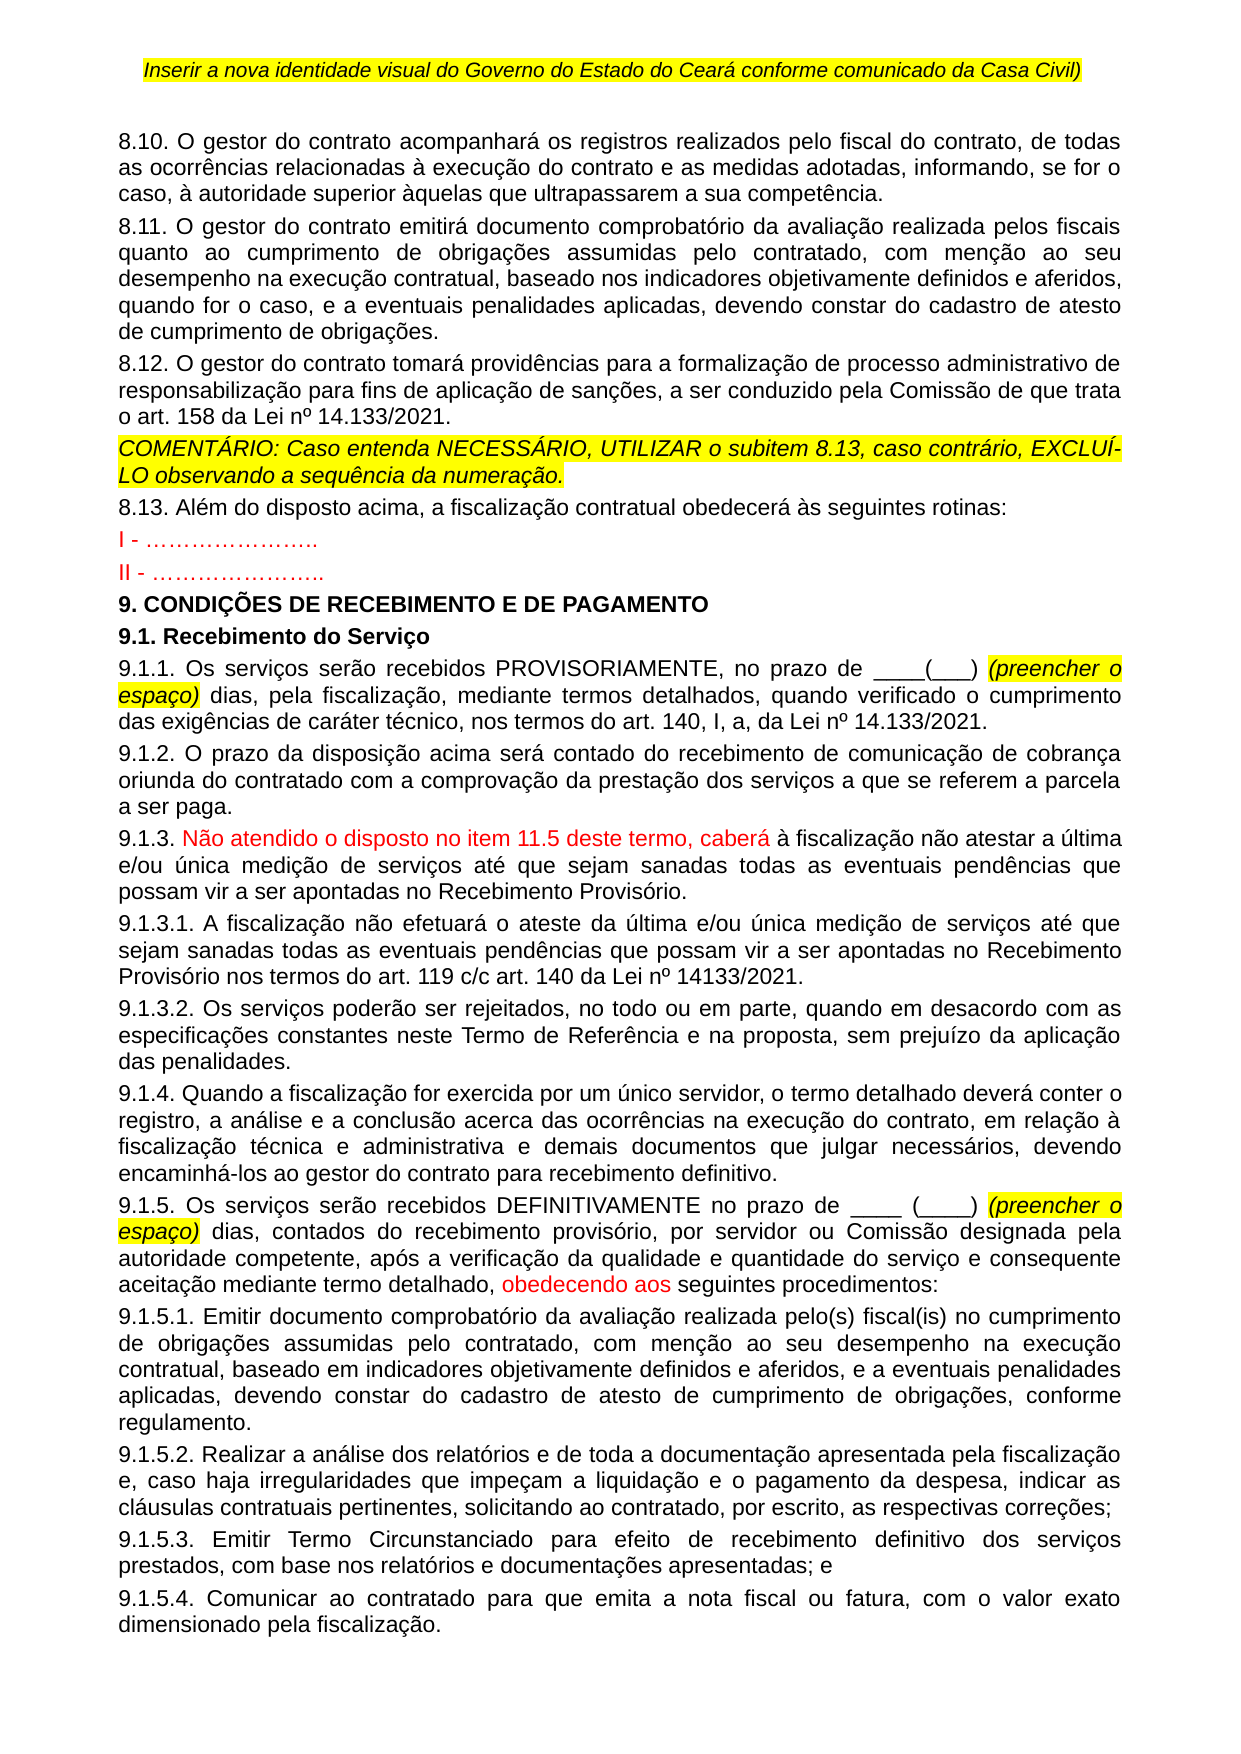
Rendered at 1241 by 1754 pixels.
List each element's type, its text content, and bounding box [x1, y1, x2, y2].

text 8.11. O gestor do contrato emitirá documento comprobatório da avaliação realizada pelos fiscais quanto ao cumprimento de obrigações assumidas pelo contratado, com menção ao seu desempenho na execução contratual, baseado nos indicadores objetivamente definidos e aferidos, quando for o caso, e a eventuais penalidades aplicadas, devendo constar do cadastro de atesto de cumprimento de obrigações. [118, 213, 1122, 344]
text 8.13. Além do disposto acima, a fiscalização contratual obedecerá às seguintes rotinas: [118, 494, 1122, 520]
text 9.1.4. Quando a fiscalização for exercida por um único servidor, o termo detalhado deverá conter o registro, a análise e a conclusão acerca das ocorrências na execução do contrato, em relação à fiscalização técnica e administrativa e demais documentos que julgar necessários, devendo encaminhá-los ao gestor do contrato para recebimento definitivo. [118, 1080, 1122, 1186]
text 8.12. O gestor do contrato tomará providências para a formalização de processo administrativo de responsabilização para fins de aplicação de sanções, a ser conduzido pela Comissão de que trata o art. 158 da Lei nº 14.133/2021. [118, 350, 1122, 429]
text 8.10. O gestor do contrato acompanhará os registros realizados pelo fiscal do contrato, de todas as ocorrências relacionadas à execução do contrato e as medidas adotadas, informando, se for o caso, à autoridade superior àquelas que ultrapassarem a sua competência. [118, 128, 1122, 207]
text II - ………………….. [118, 558, 1122, 585]
text 9.1.5.3. Emitir Termo Circunstanciado para efeito de recebimento definitivo dos serviços prestados, com base nos relatórios e documentações apresentadas; e [118, 1526, 1122, 1578]
text 9.1.5.2. Realizar a análise dos relatórios e de toda a documentação apresentada pela fiscalização e, caso haja irregularidades que impeçam a liquidação e o pagamento da despesa, indicar as cláusulas contratuais pertinentes, solicitando ao contratado, por escrito, as respectivas correções; [118, 1441, 1122, 1520]
text 9.1.3. Não atendido o disposto no item 11.5 deste termo, caberá à fiscalização não atestar a última e/ou única medição de serviços até que sejam sanadas todas as eventuais pendências que possam vir a ser apontadas no Recebimento Provisório. [118, 825, 1122, 904]
text 9.1. Recebimento do Serviço [118, 623, 1122, 649]
text I - ………………….. [118, 526, 1122, 553]
text 9.1.5.1. Emitir documento comprobatório da avaliação realizada pelo(s) fiscal(is) no cumprimento de obrigações assumidas pelo contratado, com menção ao seu desempenho na execução contratual, baseado em indicadores objetivamente definidos e aferidos, e a eventuais penalidades aplicadas, devendo constar do cadastro de atesto de cumprimento de obrigações, conforme regulamento. [118, 1303, 1122, 1435]
text 9.1.1. Os serviços serão recebidos PROVISORIAMENTE, no prazo de ____(___) (preencher o espaço) dias, pela fiscalização, mediante termos detalhados, quando verificado o cumprimento das exigências de caráter técnico, nos termos do art. 140, I, a, da Lei nº 14.133/2021. [118, 655, 1122, 734]
text COMENTÁRIO: Caso entenda NECESSÁRIO, UTILIZAR o subitem 8.13, caso contrário, EXCLUÍ-LO observando a sequência da numeração. [118, 435, 1122, 488]
text 9.1.5. Os serviços serão recebidos DEFINITIVAMENTE no prazo de ____ (____) (preencher o espaço) dias, contados do recebimento provisório, por servidor ou Comissão designada pela autoridade competente, após a verificação da qualidade e quantidade do serviço e consequente aceitação mediante termo detalhado, obedecendo aos seguintes procedimentos: [118, 1192, 1122, 1297]
text 9.1.2. O prazo da disposição acima será contado do recebimento de comunicação de cobrança oriunda do contratado com a comprovação da prestação dos serviços a que se referem a parcela a ser paga. [118, 740, 1122, 819]
text 9.1.3.1. A fiscalização não efetuará o ateste da última e/ou única medição de serviços até que sejam sanadas todas as eventuais pendências que possam vir a ser apontadas no Recebimento Provisório nos termos do art. 119 c/c art. 140 da Lei nº 14133/2021. [118, 910, 1122, 989]
text 9.1.3.2. Os serviços poderão ser rejeitados, no todo ou em parte, quando em desacordo com as especificações constantes neste Termo de Referência e na proposta, sem prejuízo da aplicação das penalidades. [118, 995, 1122, 1074]
text 9.1.5.4. Comunicar ao contratado para que emita a nota fiscal ou fatura, com o valor exato dimensionado pela fiscalização. [118, 1584, 1122, 1637]
text 9. CONDIÇÕES DE RECEBIMENTO E DE PAGAMENTO [118, 591, 1122, 617]
